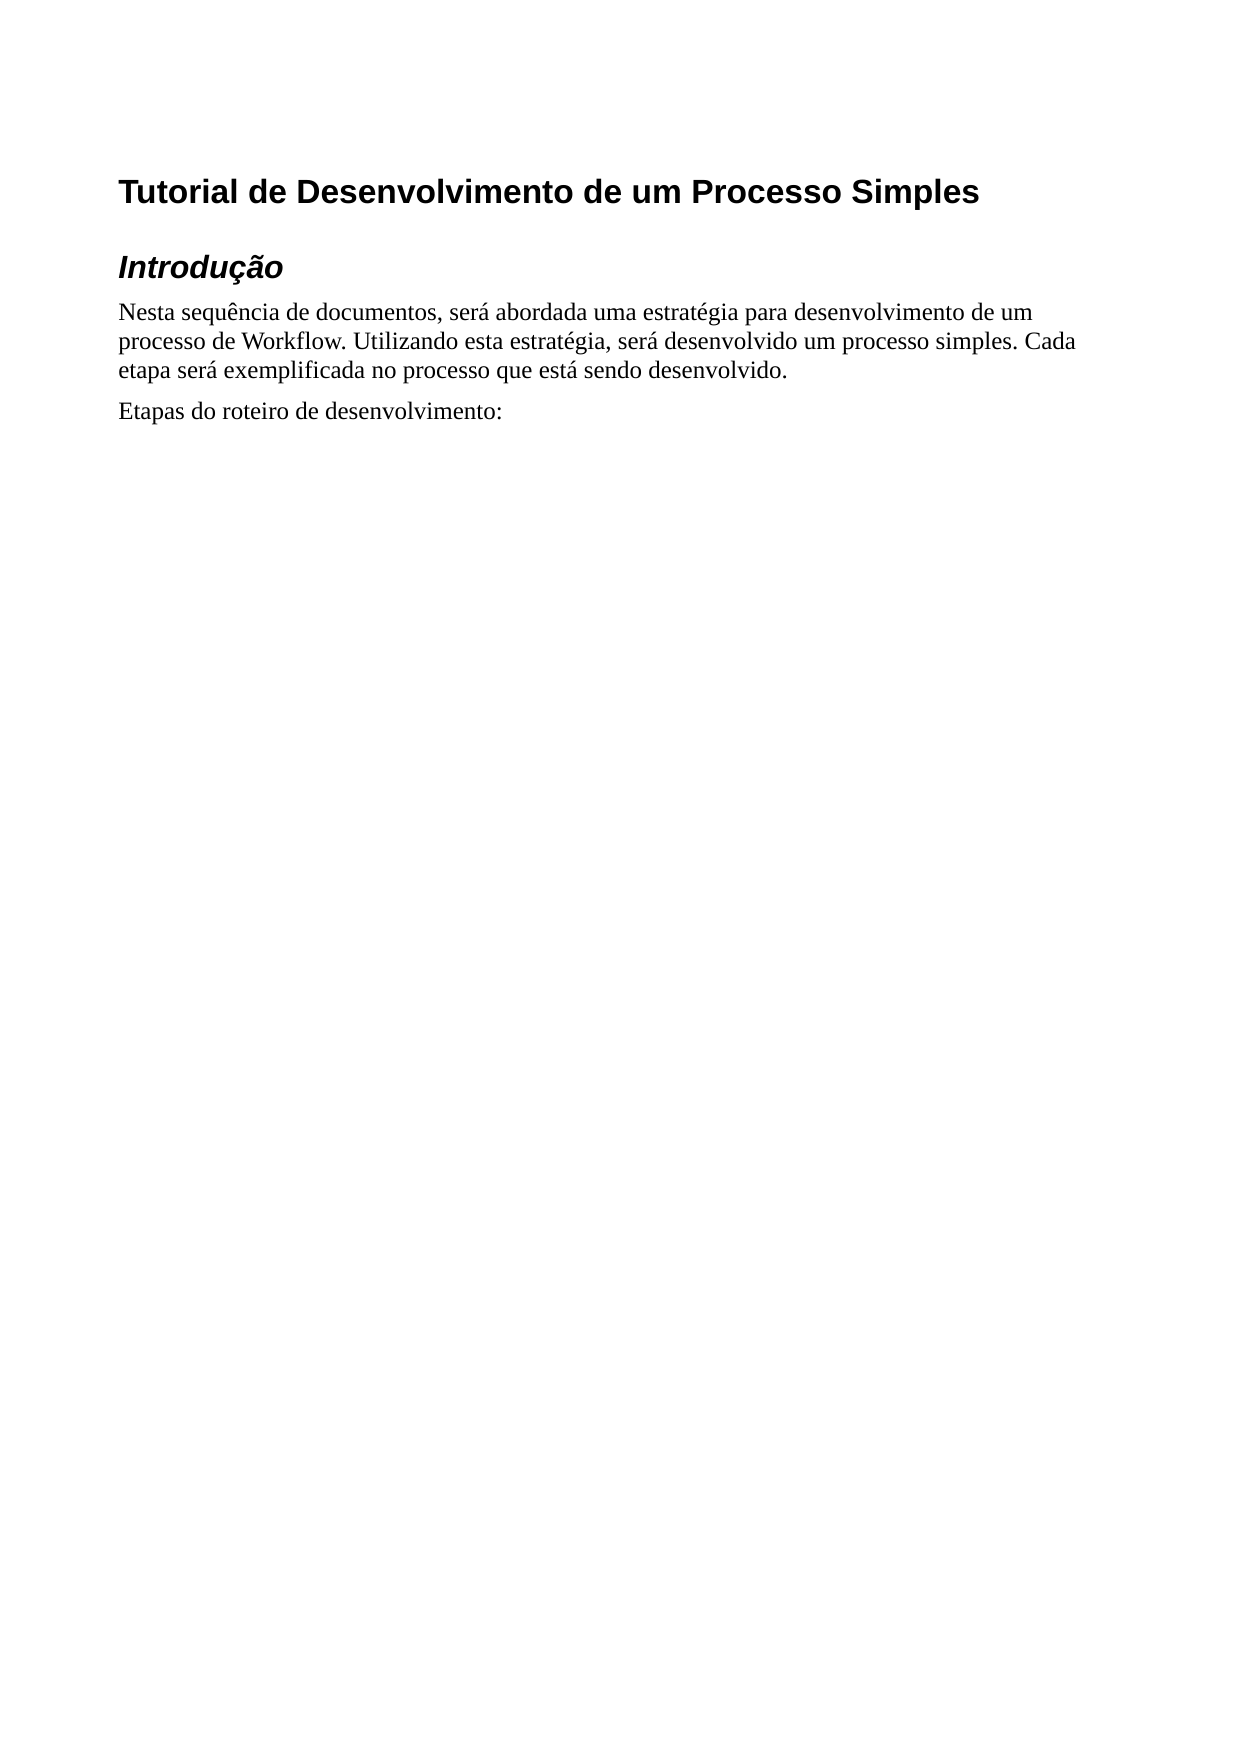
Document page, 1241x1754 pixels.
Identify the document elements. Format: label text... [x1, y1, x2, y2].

text Etapas do roteiro de desenvolvimento: [118, 396, 1122, 425]
subtitle Introdução [118, 248, 1122, 285]
subtitle Tutorial de Desenvolvimento de um Processo Simples [118, 172, 1122, 211]
text Nesta sequência de documentos, será abordada uma estratégia para desenvolvimento de um processo de Workflow. Utilizando esta estratégia, será desenvolvido um processo simples. Cada etapa será exemplificada no processo que está sendo desenvolvido. [118, 297, 1122, 384]
